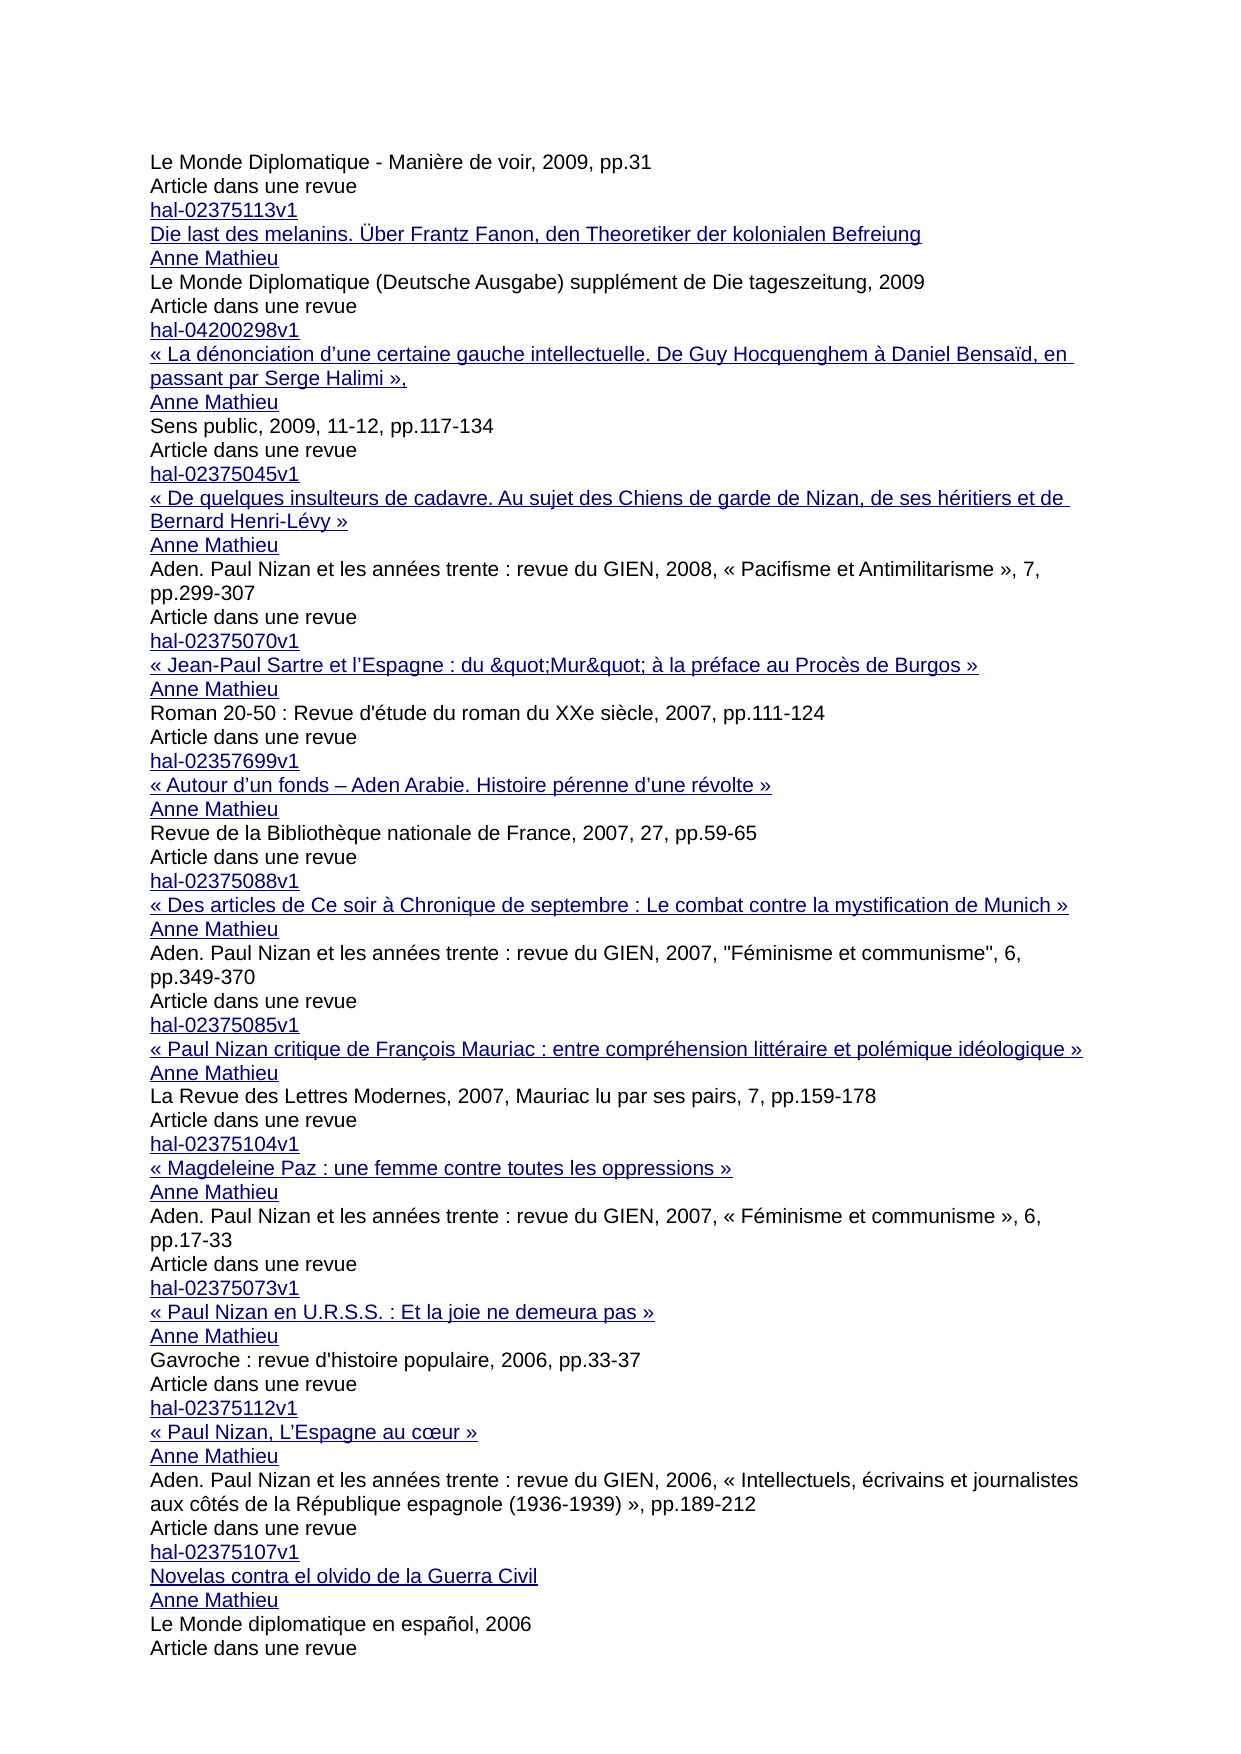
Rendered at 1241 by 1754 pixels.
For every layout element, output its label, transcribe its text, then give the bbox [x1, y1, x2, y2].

table_cell « Paul Nizan critique de François Mauriac : entre compréhension littéraire et polémique idéologique » Anne Mathieu La Revue des Lettres Modernes, 2007, Mauriac lu par ses pairs, 7, pp.159-178 Article dans une revue hal-02375104v1 [150, 1036, 1090, 1156]
table_cell « Jean-Paul Sartre et l’Espagne : du &quot;Mur&quot; à la préface au Procès de Burgos » Anne Mathieu Roman 20-50 : Revue d'étude du roman du XXe siècle, 2007, pp.111-124 Article dans une revue hal-02357699v1 [150, 653, 1090, 773]
table_cell « La dénonciation d’une certaine gauche intellectuelle. De Guy Hocquenghem à Daniel Bensaïd, en passant par Serge Halimi », Anne Mathieu Sens public, 2009, 11-12, pp.117-134 Article dans une revue hal-02375045v1 [150, 342, 1090, 485]
table_cell « Des articles de Ce soir à Chronique de septembre : Le combat contre la mystification de Munich » Anne Mathieu Aden. Paul Nizan et les années trente : revue du GIEN, 2007, "Féminisme et communisme", 6, pp.349-370 Article dans une revue hal-02375085v1 [150, 893, 1090, 1036]
table_cell Le Monde Diplomatique - Manière de voir, 2009, pp.31 Article dans une revue hal-02375113v1 [150, 150, 1090, 222]
table_cell Die last des melanins. Über Frantz Fanon, den Theoretiker der kolonialen Befreiung Anne Mathieu Le Monde Diplomatique (Deutsche Ausgabe) supplément de Die tageszeitung, 2009 Article dans une revue hal-04200298v1 [150, 222, 1090, 342]
table_cell « Magdeleine Paz : une femme contre toutes les oppressions » Anne Mathieu Aden. Paul Nizan et les années trente : revue du GIEN, 2007, « Féminisme et communisme », 6, pp.17-33 Article dans une revue hal-02375073v1 [150, 1156, 1090, 1300]
table_cell « Paul Nizan, L’Espagne au cœur » Anne Mathieu Aden. Paul Nizan et les années trente : revue du GIEN, 2006, « Intellectuels, écrivains et journalistes aux côtés de la République espagnole (1936-1939) », pp.189-212 Article dans une revue hal-02375107v1 [150, 1420, 1090, 1563]
table_cell « Autour d’un fonds – Aden Arabie. Histoire pérenne d’une révolte » Anne Mathieu Revue de la Bibliothèque nationale de France, 2007, 27, pp.59-65 Article dans une revue hal-02375088v1 [150, 773, 1090, 893]
table_cell Novelas contra el olvido de la Guerra Civil Anne Mathieu Le Monde diplomatique en español, 2006 Article dans une revue [150, 1564, 1090, 1659]
table_cell « Paul Nizan en U.R.S.S. : Et la joie ne demeura pas » Anne Mathieu Gavroche : revue d'histoire populaire, 2006, pp.33-37 Article dans une revue hal-02375112v1 [150, 1300, 1090, 1420]
table_cell « De quelques insulteurs de cadavre. Au sujet des Chiens de garde de Nizan, de ses héritiers et de Bernard Henri-Lévy » Anne Mathieu Aden. Paul Nizan et les années trente : revue du GIEN, 2008, « Pacifisme et Antimilitarisme », 7, pp.299-307 Article dans une revue hal-02375070v1 [150, 485, 1090, 653]
